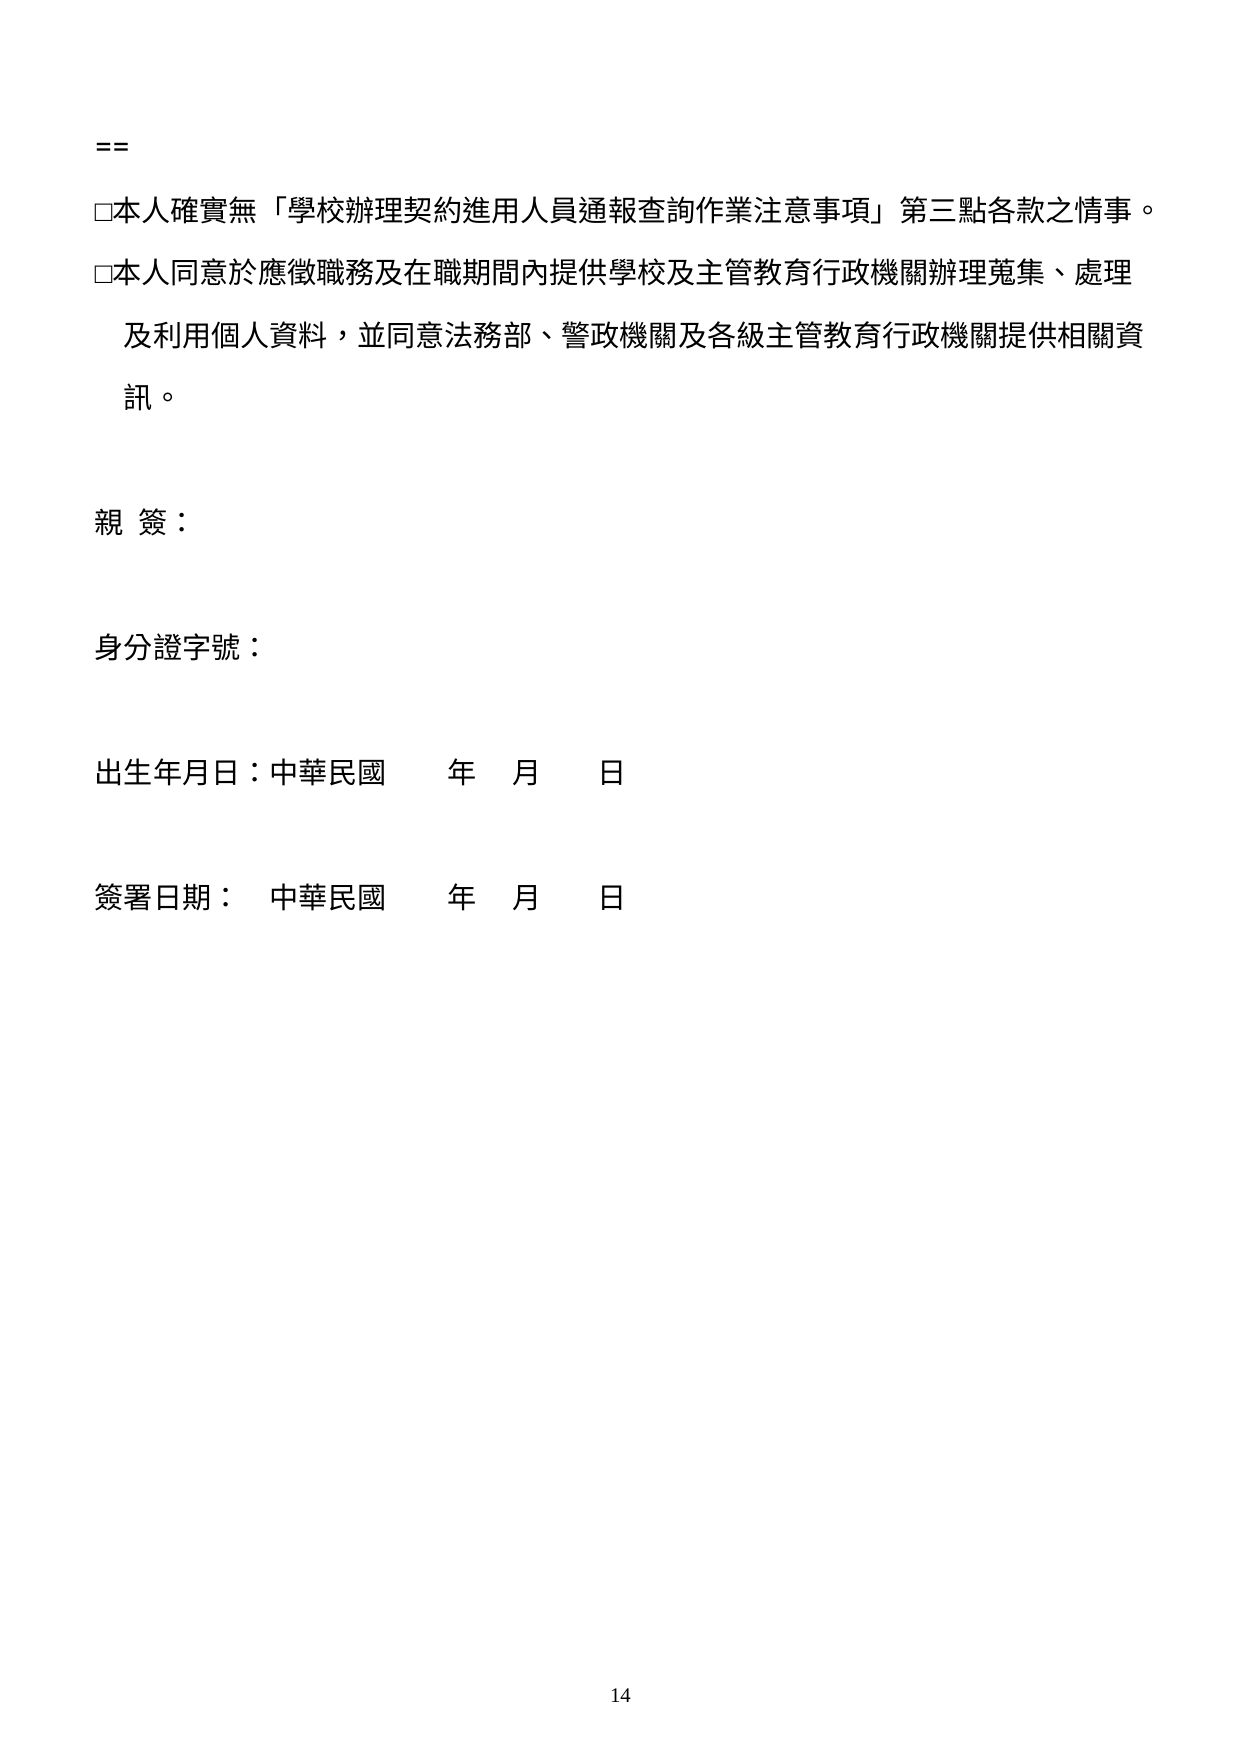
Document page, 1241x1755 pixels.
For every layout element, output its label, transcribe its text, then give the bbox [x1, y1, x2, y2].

text □本人同意於應徵職務及在職期間內提供學校及主管教育行政機關辦理蒐集、處理及利用個人資料，並同意法務部、警政機關及各級主管教育行政機關提供相關資訊。 [94, 229, 1146, 417]
text 身分證字號： [94, 604, 1146, 667]
text 親 簽： [94, 479, 1146, 542]
text == [94, 104, 1146, 167]
text □本人確實無「學校辦理契約進用人員通報查詢作業注意事項」第三點各款之情事。 [94, 167, 1146, 229]
text 出生年月日：中華民國 年 月 日 [94, 729, 1146, 792]
text 簽署日期： 中華民國 年 月 日 [94, 854, 1146, 917]
